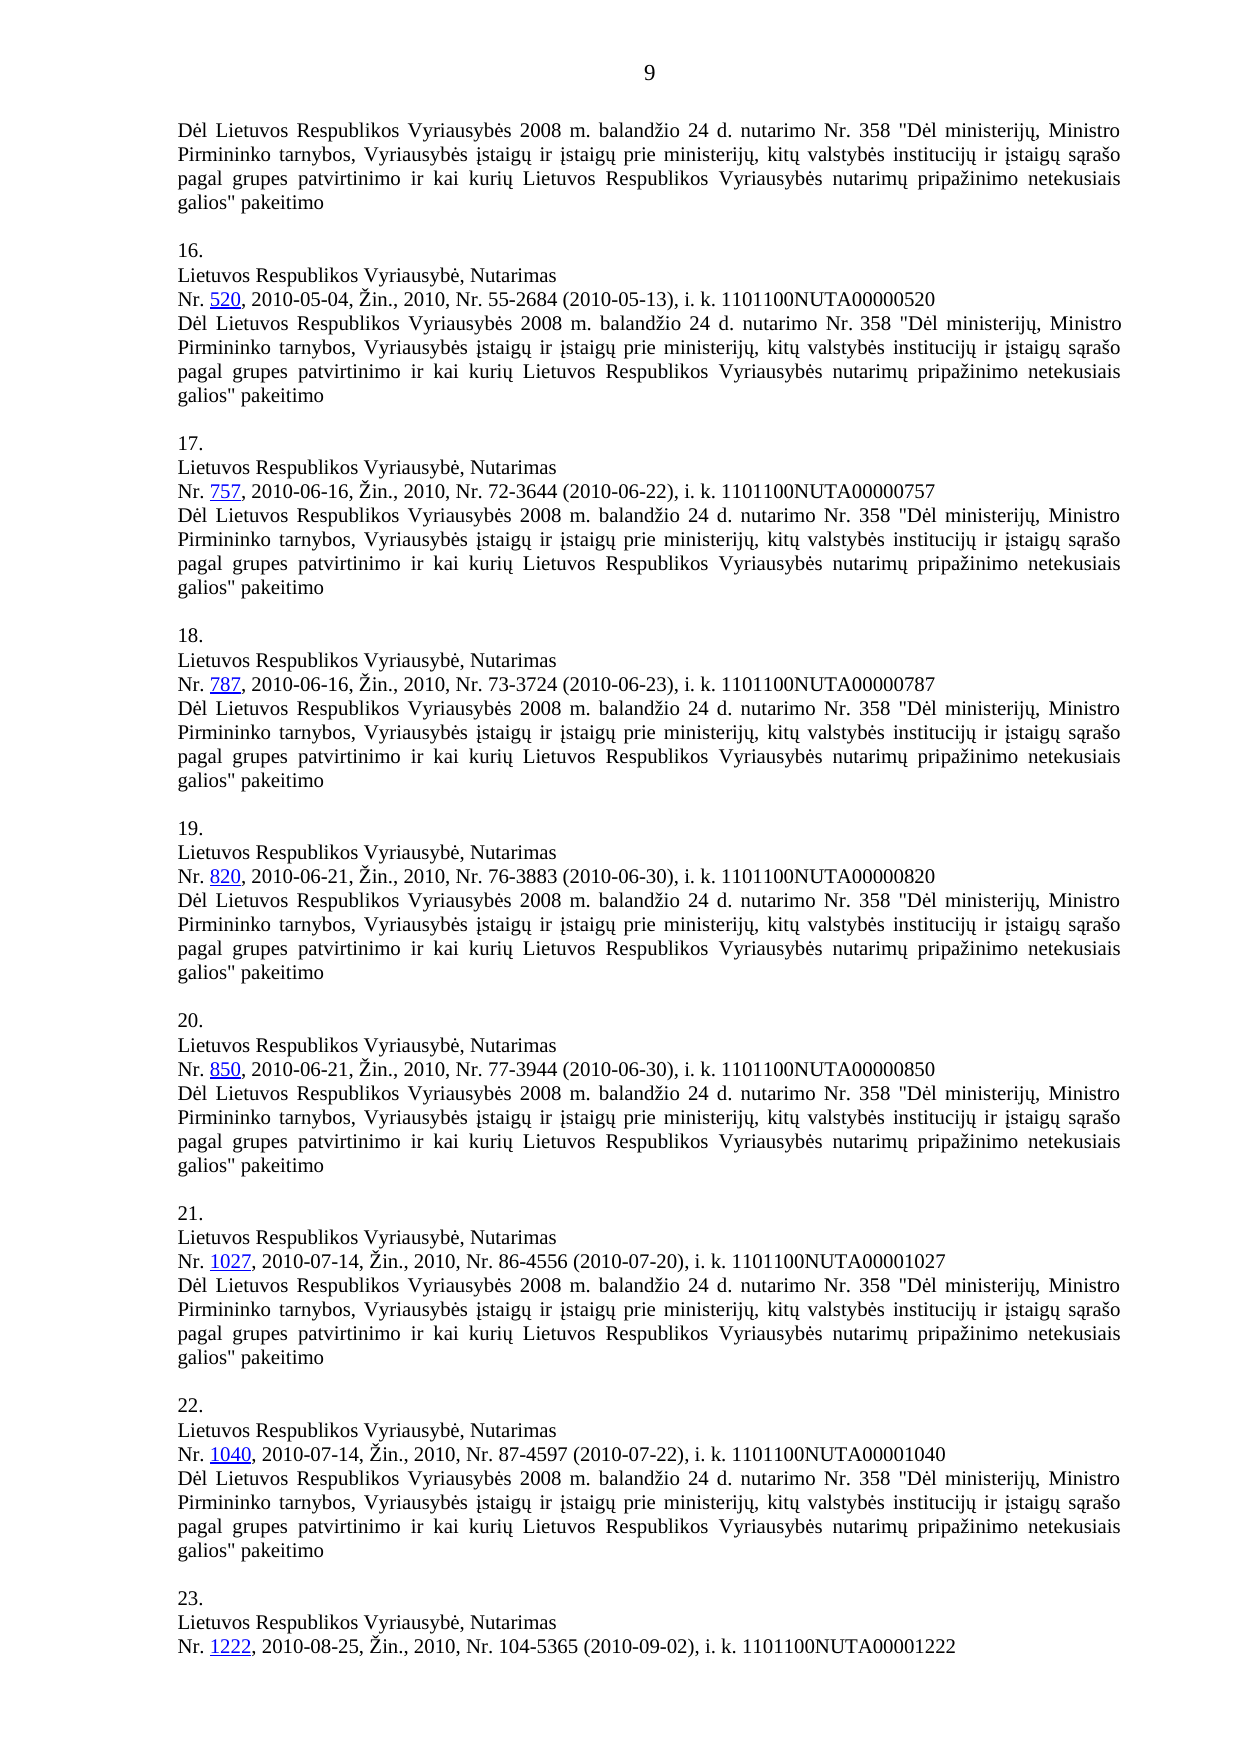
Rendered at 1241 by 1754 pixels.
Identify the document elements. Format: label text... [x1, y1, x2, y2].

text Lietuvos Respublikos Vyriausybė, Nutarimas [177, 840, 1122, 864]
text Dėl Lietuvos Respublikos Vyriausybės 2008 m. balandžio 24 d. nutarimo Nr. 358 "Dėl ministerijų, Ministro Pirmininko tarnybos, Vyriausybės įstaigų ir įstaigų prie ministerijų, kitų valstybės institucijų ir įstaigų sąrašo pagal grupes patvirtinimo ir kai kurių Lietuvos Respublikos Vyriausybės nutarimų pripažinimo netekusiais galios" pakeitimo [177, 503, 1122, 599]
text Lietuvos Respublikos Vyriausybė, Nutarimas [177, 1225, 1122, 1249]
text 16. [177, 238, 1122, 262]
text Lietuvos Respublikos Vyriausybė, Nutarimas [177, 1610, 1122, 1634]
text Dėl Lietuvos Respublikos Vyriausybės 2008 m. balandžio 24 d. nutarimo Nr. 358 "Dėl ministerijų, Ministro Pirmininko tarnybos, Vyriausybės įstaigų ir įstaigų prie ministerijų, kitų valstybės institucijų ir įstaigų sąrašo pagal grupes patvirtinimo ir kai kurių Lietuvos Respublikos Vyriausybės nutarimų pripažinimo netekusiais galios" pakeitimo [177, 311, 1122, 407]
text Dėl Lietuvos Respublikos Vyriausybės 2008 m. balandžio 24 d. nutarimo Nr. 358 "Dėl ministerijų, Ministro Pirmininko tarnybos, Vyriausybės įstaigų ir įstaigų prie ministerijų, kitų valstybės institucijų ir įstaigų sąrašo pagal grupes patvirtinimo ir kai kurių Lietuvos Respublikos Vyriausybės nutarimų pripažinimo netekusiais galios" pakeitimo [177, 888, 1122, 984]
text Nr. 850, 2010-06-21, Žin., 2010, Nr. 77-3944 (2010-06-30), i. k. 1101100NUTA00000850 [177, 1057, 1122, 1081]
text Nr. 757, 2010-06-16, Žin., 2010, Nr. 72-3644 (2010-06-22), i. k. 1101100NUTA00000757 [177, 479, 1122, 503]
text Dėl Lietuvos Respublikos Vyriausybės 2008 m. balandžio 24 d. nutarimo Nr. 358 "Dėl ministerijų, Ministro Pirmininko tarnybos, Vyriausybės įstaigų ir įstaigų prie ministerijų, kitų valstybės institucijų ir įstaigų sąrašo pagal grupes patvirtinimo ir kai kurių Lietuvos Respublikos Vyriausybės nutarimų pripažinimo netekusiais galios" pakeitimo [177, 1273, 1122, 1369]
text 21. [177, 1201, 1122, 1225]
text 20. [177, 1008, 1122, 1032]
text Nr. 1222, 2010-08-25, Žin., 2010, Nr. 104-5365 (2010-09-02), i. k. 1101100NUTA00001222 [177, 1634, 1122, 1658]
text Lietuvos Respublikos Vyriausybė, Nutarimas [177, 262, 1122, 287]
text Nr. 1040, 2010-07-14, Žin., 2010, Nr. 87-4597 (2010-07-22), i. k. 1101100NUTA00001040 [177, 1442, 1122, 1466]
text 18. [177, 623, 1122, 647]
text Dėl Lietuvos Respublikos Vyriausybės 2008 m. balandžio 24 d. nutarimo Nr. 358 "Dėl ministerijų, Ministro Pirmininko tarnybos, Vyriausybės įstaigų ir įstaigų prie ministerijų, kitų valstybės institucijų ir įstaigų sąrašo pagal grupes patvirtinimo ir kai kurių Lietuvos Respublikos Vyriausybės nutarimų pripažinimo netekusiais galios" pakeitimo [177, 1466, 1122, 1562]
text Lietuvos Respublikos Vyriausybė, Nutarimas [177, 647, 1122, 672]
text Nr. 520, 2010-05-04, Žin., 2010, Nr. 55-2684 (2010-05-13), i. k. 1101100NUTA00000520 [177, 287, 1122, 311]
text Dėl Lietuvos Respublikos Vyriausybės 2008 m. balandžio 24 d. nutarimo Nr. 358 "Dėl ministerijų, Ministro Pirmininko tarnybos, Vyriausybės įstaigų ir įstaigų prie ministerijų, kitų valstybės institucijų ir įstaigų sąrašo pagal grupes patvirtinimo ir kai kurių Lietuvos Respublikos Vyriausybės nutarimų pripažinimo netekusiais galios" pakeitimo [177, 118, 1122, 214]
text Nr. 787, 2010-06-16, Žin., 2010, Nr. 73-3724 (2010-06-23), i. k. 1101100NUTA00000787 [177, 672, 1122, 696]
text Nr. 820, 2010-06-21, Žin., 2010, Nr. 76-3883 (2010-06-30), i. k. 1101100NUTA00000820 [177, 864, 1122, 888]
text Lietuvos Respublikos Vyriausybė, Nutarimas [177, 1032, 1122, 1057]
text Lietuvos Respublikos Vyriausybė, Nutarimas [177, 1417, 1122, 1442]
text 22. [177, 1393, 1122, 1417]
text Lietuvos Respublikos Vyriausybė, Nutarimas [177, 455, 1122, 479]
text Dėl Lietuvos Respublikos Vyriausybės 2008 m. balandžio 24 d. nutarimo Nr. 358 "Dėl ministerijų, Ministro Pirmininko tarnybos, Vyriausybės įstaigų ir įstaigų prie ministerijų, kitų valstybės institucijų ir įstaigų sąrašo pagal grupes patvirtinimo ir kai kurių Lietuvos Respublikos Vyriausybės nutarimų pripažinimo netekusiais galios" pakeitimo [177, 1081, 1122, 1177]
text Nr. 1027, 2010-07-14, Žin., 2010, Nr. 86-4556 (2010-07-20), i. k. 1101100NUTA00001027 [177, 1249, 1122, 1273]
text 19. [177, 816, 1122, 840]
text Dėl Lietuvos Respublikos Vyriausybės 2008 m. balandžio 24 d. nutarimo Nr. 358 "Dėl ministerijų, Ministro Pirmininko tarnybos, Vyriausybės įstaigų ir įstaigų prie ministerijų, kitų valstybės institucijų ir įstaigų sąrašo pagal grupes patvirtinimo ir kai kurių Lietuvos Respublikos Vyriausybės nutarimų pripažinimo netekusiais galios" pakeitimo [177, 696, 1122, 792]
text 17. [177, 431, 1122, 455]
text 23. [177, 1586, 1122, 1610]
